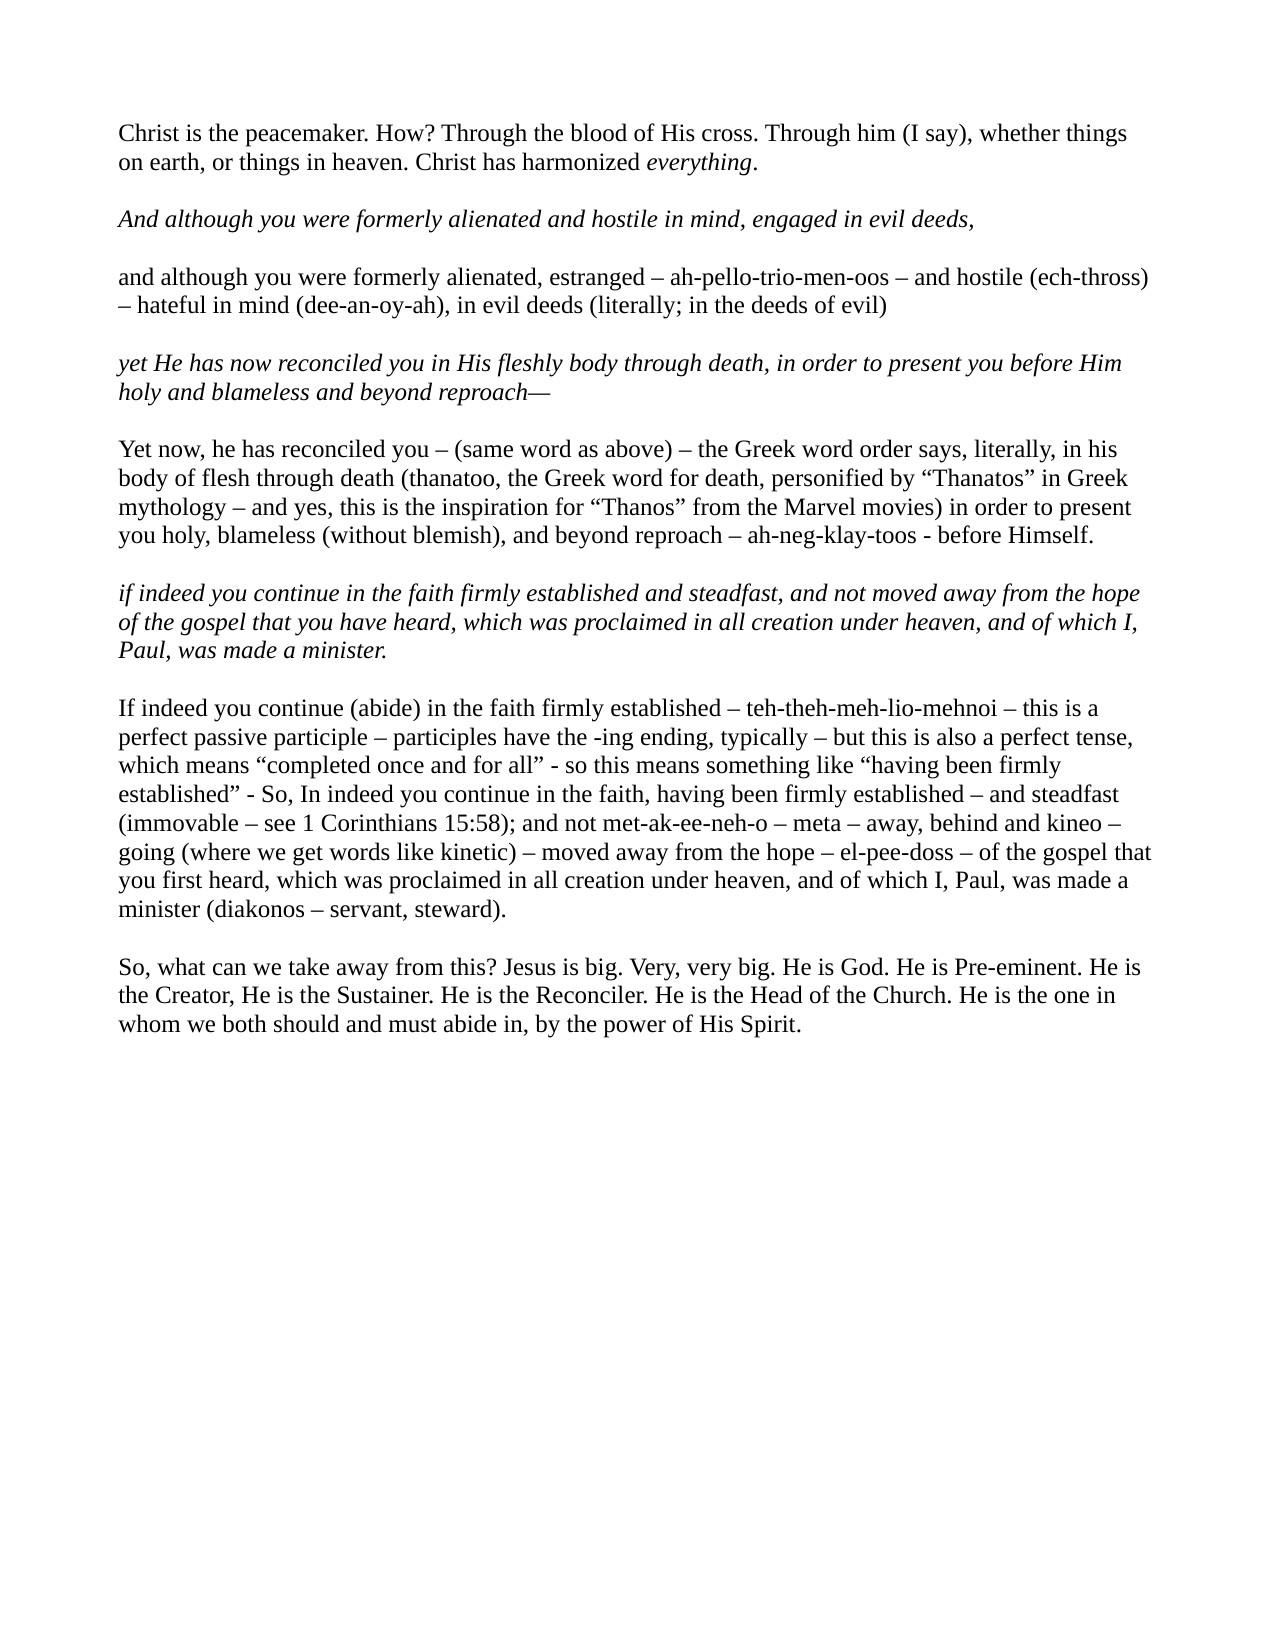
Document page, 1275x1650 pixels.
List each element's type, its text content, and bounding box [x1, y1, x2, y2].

text Christ is the peacemaker. How? Through the blood of His cross. Through him (I say), whether things on earth, or things in heaven. Christ has harmonized everything. [118, 118, 1157, 176]
text and although you were formerly alienated, estranged – ah-pello-trio-men-oos – and hostile (ech-thross) – hateful in mind (dee-an-oy-ah), in evil deeds (literally; in the deeds of evil) [118, 262, 1157, 319]
text Yet now, he has reconciled you – (same word as above) – the Greek word order says, literally, in his body of flesh through death (thanatoo, the Greek word for death, personified by “Thanatos” in Greek mythology – and yes, this is the inspiration for “Thanos” from the Marvel movies) in order to present you holy, blameless (without blemish), and beyond reproach – ah-neg-klay-toos - before Himself. [118, 434, 1157, 549]
text So, what can we take away from this? Jesus is big. Very, very big. He is God. He is Pre-eminent. He is the Creator, He is the Sustainer. He is the Reconciler. He is the Head of the Church. He is the one in whom we both should and must abide in, by the power of His Spirit. [118, 952, 1157, 1038]
text yet He has now reconciled you in His fleshly body through death, in order to present you before Him holy and blameless and beyond reproach— [118, 348, 1157, 406]
text If indeed you continue (abide) in the faith firmly established – teh-theh-meh-lio-mehnoi – this is a perfect passive participle – participles have the -ing ending, typically – but this is also a perfect tense, which means “completed once and for all” - so this means something like “having been firmly established” - So, In indeed you continue in the faith, having been firmly established – and steadfast (immovable – see 1 Corinthians 15:58); and not met-ak-ee-neh-o – meta – away, behind and kineo – going (where we get words like kinetic) – moved away from the hope – el-pee-doss – of the gospel that you first heard, which was proclaimed in all creation under heaven, and of which I, Paul, was made a minister (diakonos – servant, steward). [118, 693, 1157, 923]
text if indeed you continue in the faith firmly established and steadfast, and not moved away from the hope of the gospel that you have heard, which was proclaimed in all creation under heaven, and of which I, Paul, was made a minister. [118, 578, 1157, 664]
text And although you were formerly alienated and hostile in mind, engaged in evil deeds, [118, 204, 1157, 233]
